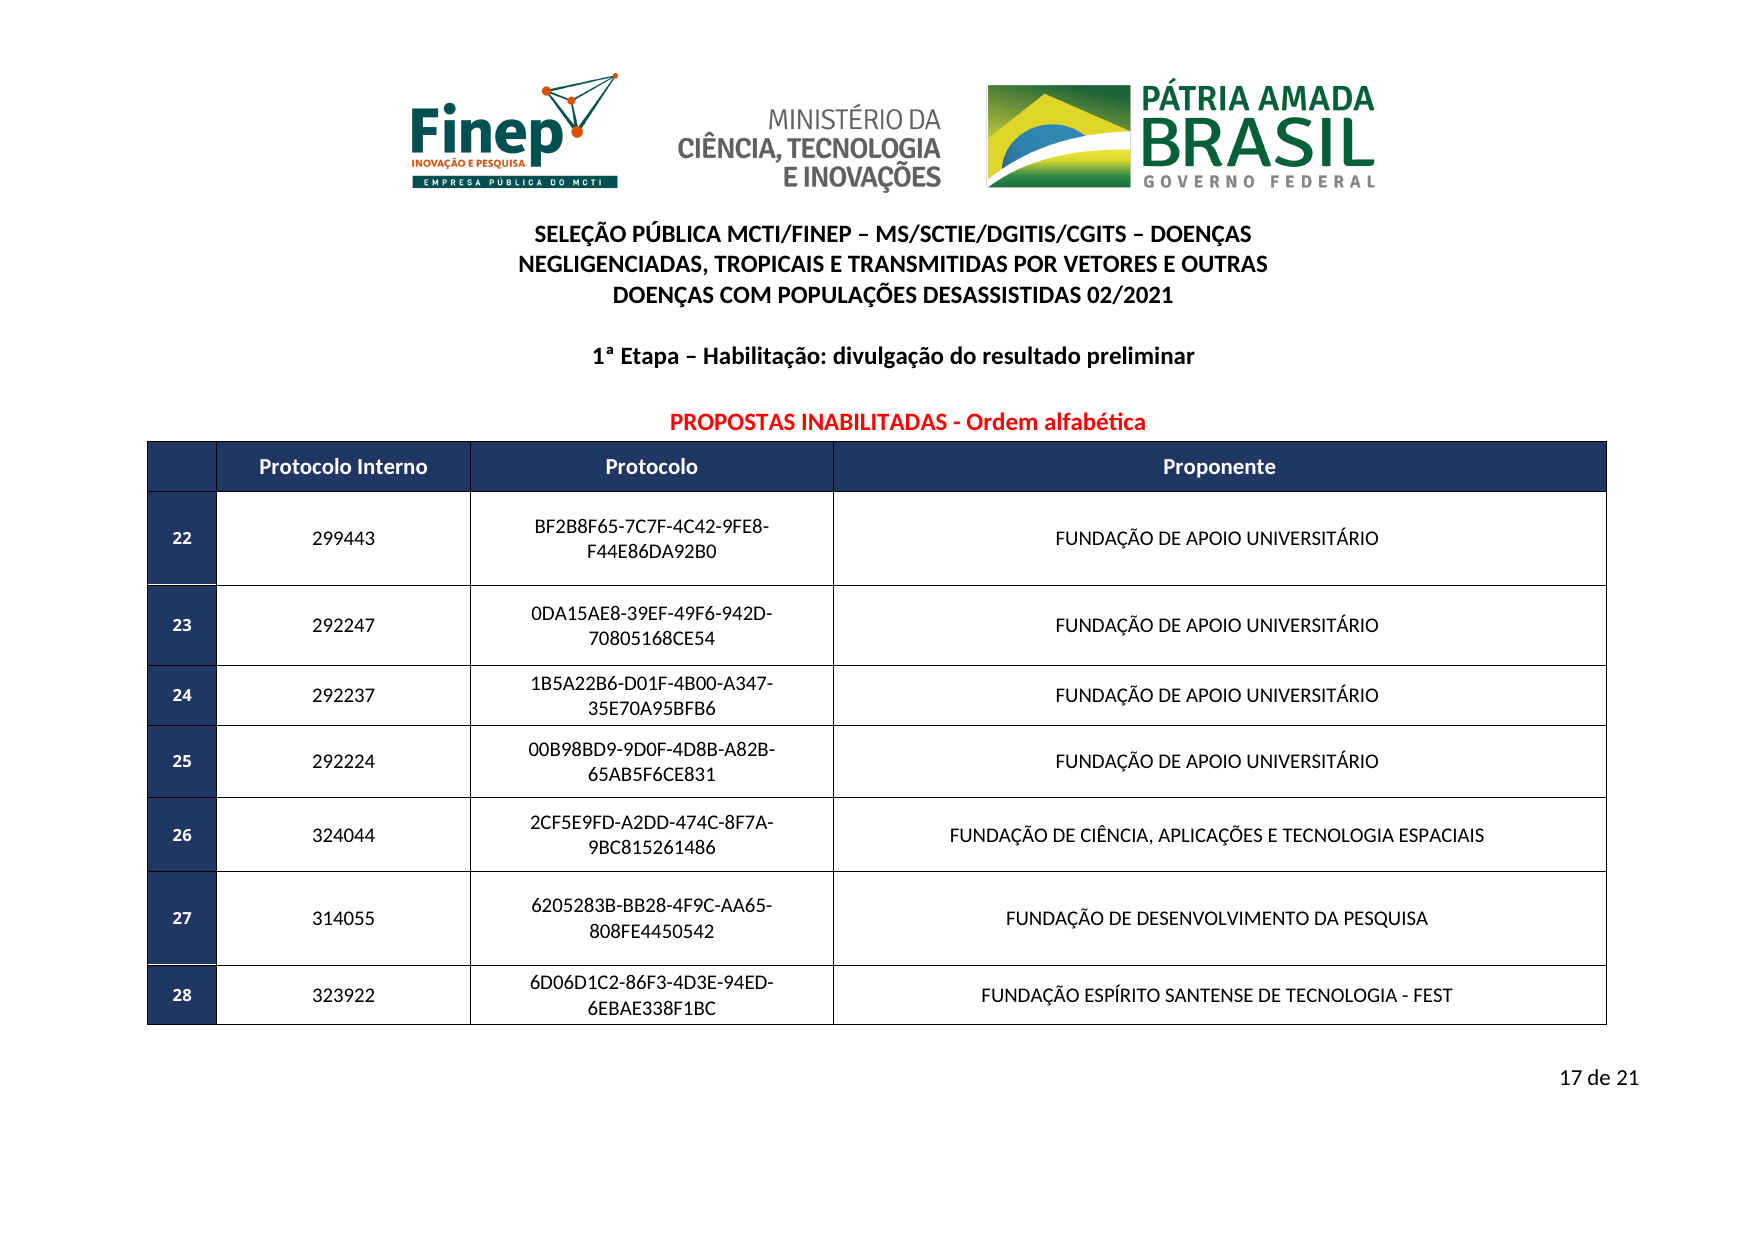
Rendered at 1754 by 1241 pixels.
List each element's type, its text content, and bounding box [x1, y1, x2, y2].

table_cell Proponente [834, 442, 1606, 491]
table_cell 22 [148, 492, 216, 584]
table_cell 24 [148, 666, 216, 725]
table_cell [177, 1024, 1639, 1063]
table_cell 6D06D1C2-86F3-4D3E-94ED-6EBAE338F1BC [471, 966, 833, 1024]
table_cell 292224 [217, 726, 470, 797]
table_cell 27 [148, 872, 216, 964]
table_cell [148, 1025, 177, 1063]
table_cell 314055 [217, 872, 470, 964]
table_cell [148, 442, 216, 491]
table_cell PROPOSTAS INABILITADAS - Ordem alfabética [177, 370, 1639, 441]
table_cell FUNDAÇÃO ESPÍRITO SANTENSE DE TECNOLOGIA - FEST [834, 966, 1606, 1024]
table_cell 28 [148, 966, 216, 1024]
table_cell FUNDAÇÃO DE APOIO UNIVERSITÁRIO [834, 726, 1606, 797]
table_cell 292237 [217, 666, 470, 725]
table_cell FUNDAÇÃO DE APOIO UNIVERSITÁRIO [834, 586, 1606, 665]
table_cell [1607, 665, 1639, 725]
table_cell FUNDAÇÃO DE DESENVOLVIMENTO DA PESQUISA [834, 872, 1606, 964]
table_cell [1607, 965, 1639, 1024]
table_cell 26 [148, 798, 216, 871]
table_cell Protocolo Interno [217, 442, 470, 491]
table_cell 323922 [217, 966, 470, 1024]
table_cell [1607, 725, 1639, 797]
table_cell FUNDAÇÃO DE APOIO UNIVERSITÁRIO [834, 492, 1606, 584]
table_cell [148, 370, 177, 441]
table_cell [1607, 441, 1639, 491]
table_cell 0DA15AE8-39EF-49F6-942D-70805168CE54 [471, 586, 833, 665]
table_cell 299443 [217, 492, 470, 584]
table_cell FUNDAÇÃO DE APOIO UNIVERSITÁRIO [834, 666, 1606, 725]
table_cell 292247 [217, 586, 470, 665]
table_cell 2CF5E9FD-A2DD-474C-8F7A-9BC815261486 [471, 798, 833, 871]
table_cell 1B5A22B6-D01F-4B00-A347-35E70A95BFB6 [471, 666, 833, 725]
table_cell 6205283B-BB28-4F9C-AA65-808FE4450542 [471, 872, 833, 964]
table_cell 324044 [217, 798, 470, 871]
table_cell 00B98BD9-9D0F-4D8B-A82B-65AB5F6CE831 [471, 726, 833, 797]
table_cell FUNDAÇÃO DE CIÊNCIA, APLICAÇÕES E TECNOLOGIA ESPACIAIS [834, 798, 1606, 871]
table_cell [1607, 797, 1639, 871]
table_cell [1607, 585, 1639, 665]
table_cell [1607, 491, 1639, 584]
table_cell Protocolo [471, 442, 833, 491]
table_cell [1607, 871, 1639, 964]
table_cell BF2B8F65-7C7F-4C42-9FE8-F44E86DA92B0 [471, 492, 833, 584]
table_cell 23 [148, 586, 216, 665]
table_cell 25 [148, 726, 216, 797]
